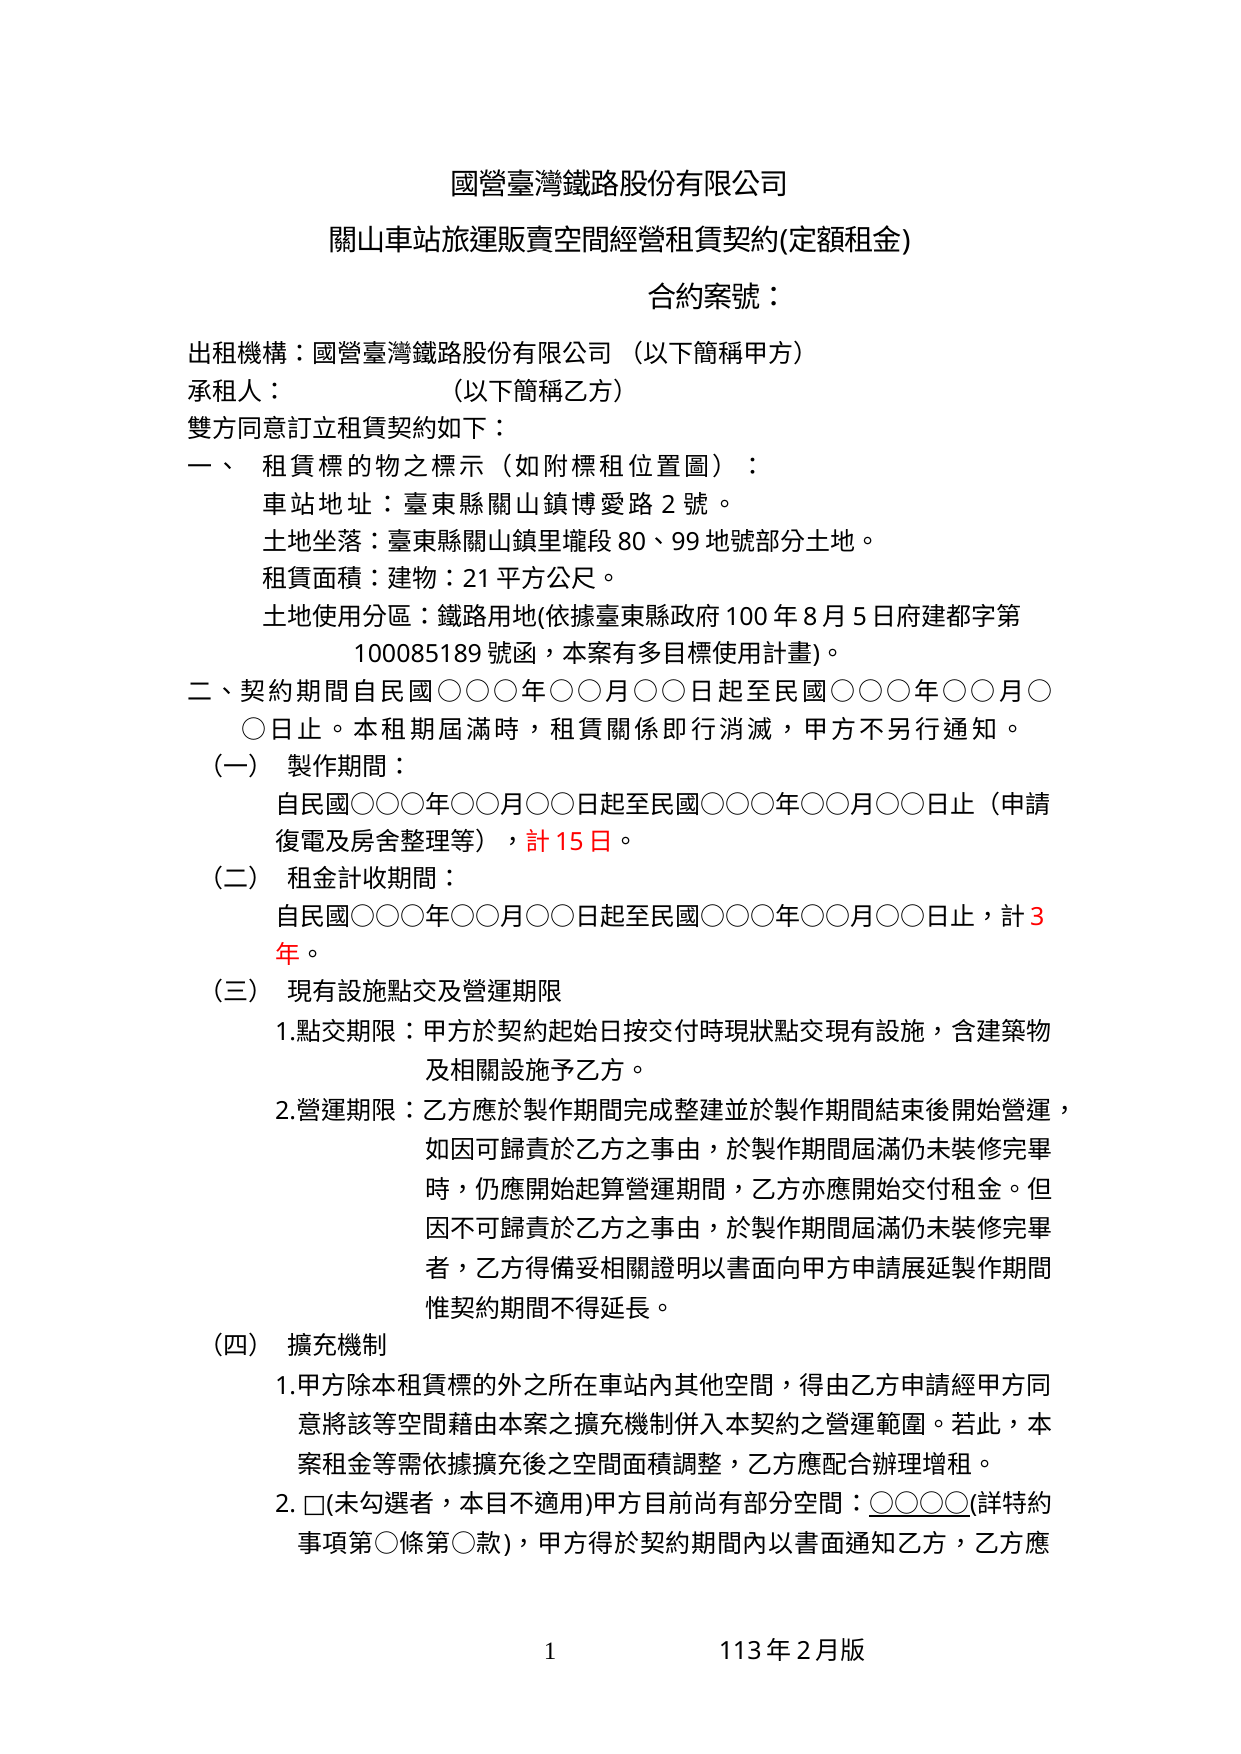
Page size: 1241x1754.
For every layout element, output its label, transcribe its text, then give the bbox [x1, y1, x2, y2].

text 1.點交期限：甲方於契約起始日按交付時現狀點交現有設施，含建築物及相關設施予乙方。 [275, 1008, 1053, 1087]
text 關山車站旅運販賣空間經營租賃契約(定額租金) [187, 221, 1053, 258]
text 雙方同意訂立租賃契約如下： [187, 408, 1053, 446]
text 自民國○○○年○○月○○日起至民國○○○年○○月○○日止（申請復電及房舍整理等），計15日。 [275, 783, 1053, 858]
text 出租機構：國營臺灣鐵路股份有限公司 （以下簡稱甲方） [187, 333, 1053, 371]
list 現有設施點交及營運期限 [198, 971, 1053, 1008]
list 租賃標的物之標示（如附標租位置圖）： [187, 446, 1053, 483]
text 承租人： （以下簡稱乙方） [187, 371, 1053, 408]
text 租賃面積：建物：21平方公尺。 [262, 558, 1053, 596]
text 2.營運期限：乙方應於製作期間完成整建並於製作期間結束後開始營運，如因可歸責於乙方之事由，於製作期間屆滿仍未裝修完畢時，仍應開始起算營運期間，乙方亦應開始交付租金。但因不可歸責於乙方之事由，於製作期間屆滿仍未裝修完畢者，乙方得備妥相關證明以書面向甲方申請展延製作期間，惟契約期間不得延長。 [275, 1087, 1053, 1325]
list 擴充機制 [198, 1325, 1053, 1362]
text 100085189號函，本案有多目標使用計畫)。 [262, 633, 1053, 671]
text 國營臺灣鐵路股份有限公司 [187, 164, 1053, 202]
text 1.甲方除本租賃標的外之所在車站內其他空間，得由乙方申請經甲方同意將該等空間藉由本案之擴充機制併入本契約之營運範圍。若此，本案租金等需依據擴充後之空間面積調整，乙方應配合辦理增租。 [275, 1362, 1053, 1481]
list 租金計收期間： [198, 858, 1053, 896]
text 二、契約期間自民國○○○年○○月○○日起至民國○○○年○○月○○日止。本租期屆滿時，租賃關係即行消滅，甲方不另行通知。 [187, 671, 1053, 746]
text 合約案號： [187, 277, 1053, 314]
list 製作期間： [198, 746, 1053, 783]
text 自民國○○○年○○月○○日起至民國○○○年○○月○○日止，計3年。 [275, 896, 1053, 971]
text 車站地址：臺東縣關山鎮博愛路2號。 [262, 483, 1053, 521]
text 2. □(未勾選者，本目不適用)甲方目前尚有部分空間：○○○○(詳特約事項第○條第○款)，甲方得於契約期間內以書面通知乙方，乙方應 [275, 1481, 1053, 1560]
text 土地使用分區：鐵路用地(依據臺東縣政府100年8月5日府建都字第 [262, 596, 1053, 633]
text 土地坐落：臺東縣關山鎮里壠段80、99地號部分土地。 [262, 521, 1053, 558]
